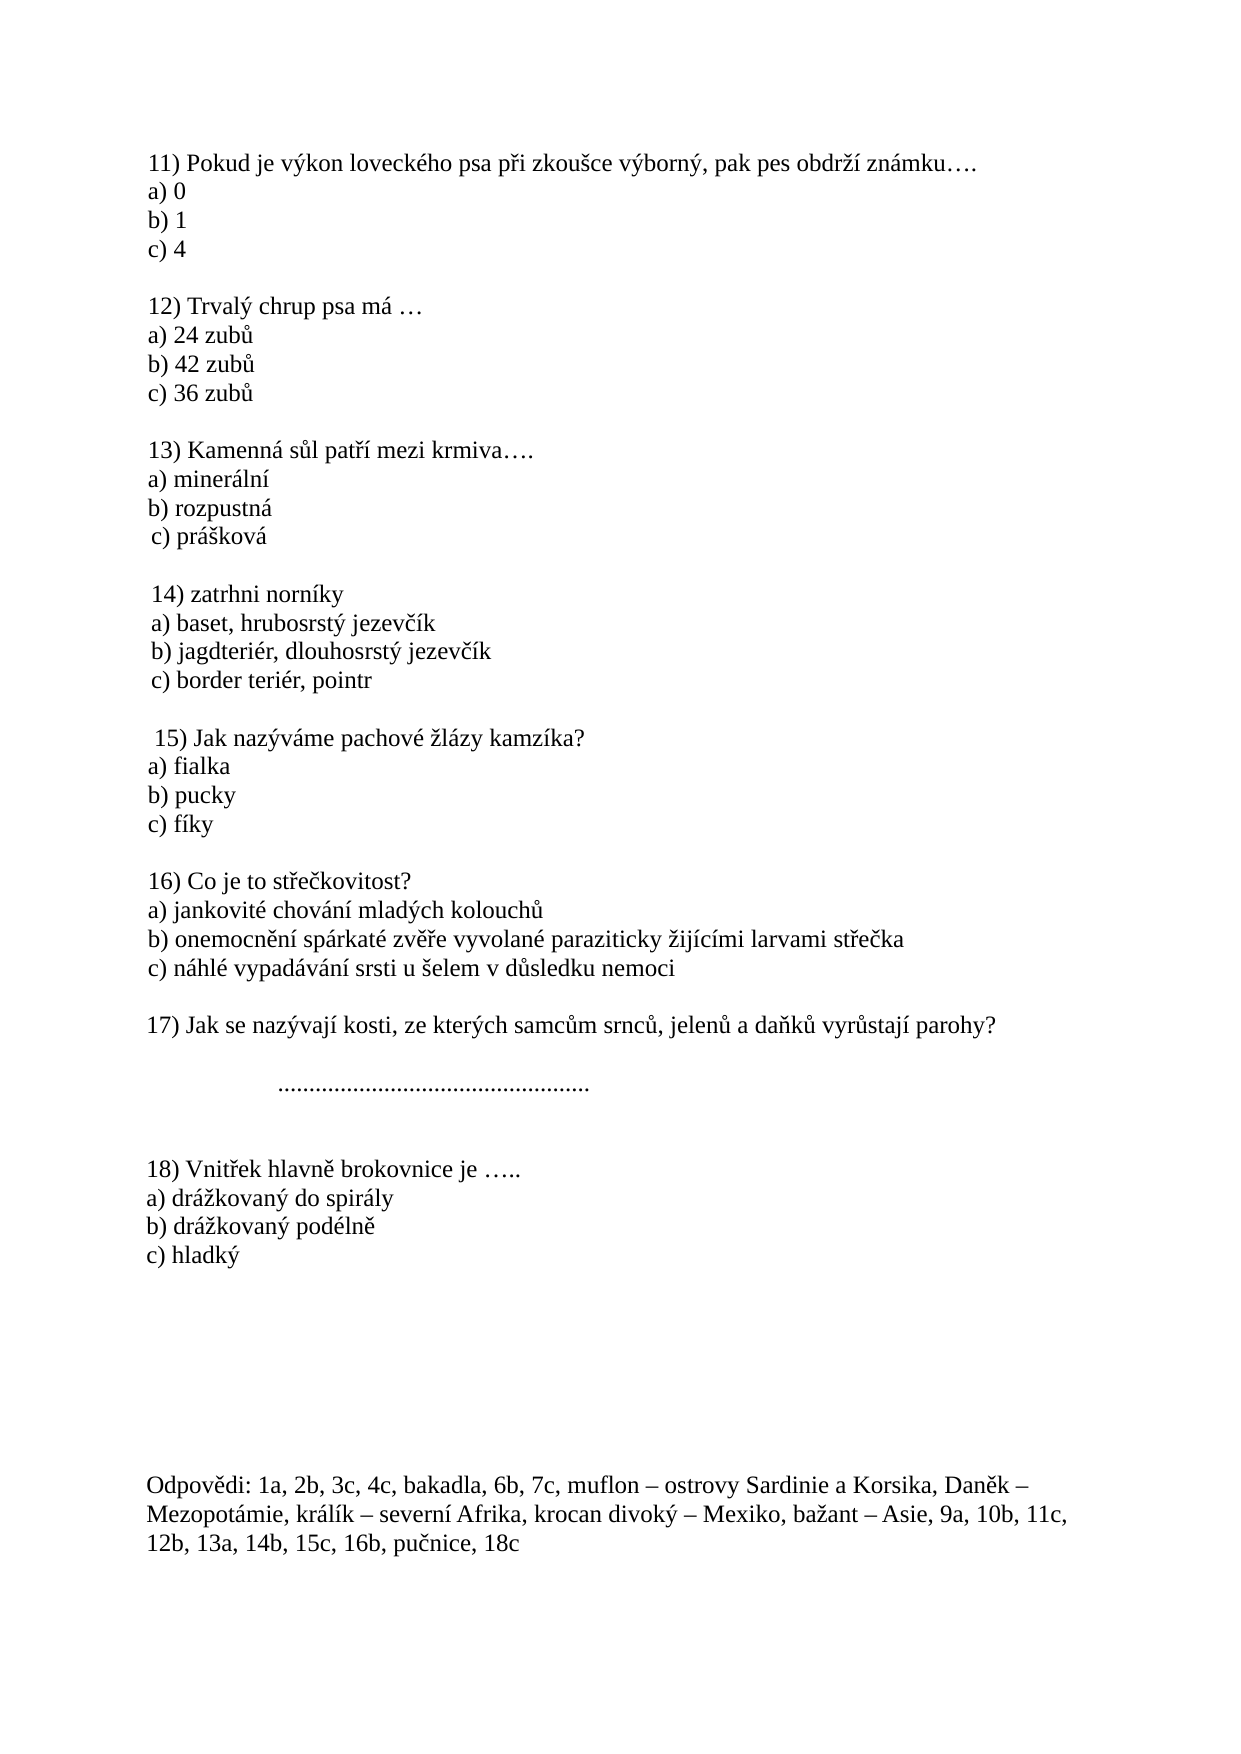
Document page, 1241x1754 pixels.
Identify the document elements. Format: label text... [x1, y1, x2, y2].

text b) 1 [148, 205, 1093, 234]
text Odpovědi: 1a, 2b, 3c, 4c, bakadla, 6b, 7c, muflon – ostrovy Sardinie a Korsika, Daněk – Mezopotámie, králík – severní Afrika, krocan divoký – Mexiko, bažant – Asie, 9a, 10b, 11c, 12b, 13a, 14b, 15c, 16b, pučnice, 18c [108, 1470, 1093, 1556]
list c) hladký [108, 1240, 1093, 1269]
list .................................................. [108, 1068, 1093, 1096]
text 12) Trvalý chrup psa má … [148, 291, 1093, 320]
text 13) Kamenná sůl patří mezi krmiva…. [148, 435, 1093, 464]
list 17) Jak se nazývají kosti, ze kterých samcům srnců, jelenů a daňků vyrůstají parohy? [108, 1010, 1093, 1039]
text b) pucky [148, 780, 1093, 809]
list c) border teriér, pointr [151, 665, 1093, 694]
list 14) zatrhni norníky [151, 579, 1093, 608]
text a) 0 [148, 176, 1093, 205]
list a) baset, hrubosrstý jezevčík [151, 608, 1093, 636]
text b) 42 zubů [148, 349, 1093, 378]
text c) 36 zubů [148, 378, 1093, 406]
text 11) Pokud je výkon loveckého psa při zkoušce výborný, pak pes obdrží známku…. [148, 148, 1093, 176]
list a) drážkovaný do spirály [108, 1183, 1093, 1211]
text a) 24 zubů [148, 320, 1093, 349]
text a) fialka [148, 751, 1093, 780]
text b) rozpustná [148, 493, 1093, 521]
list 15) Jak nazýváme pachové žlázy kamzíka? [154, 723, 1093, 751]
text c) náhlé vypadávání srsti u šelem v důsledku nemoci [148, 953, 1093, 981]
text 16) Co je to střečkovitost? [148, 866, 1093, 895]
text c) fíky [148, 809, 1093, 838]
text c) 4 [148, 234, 1093, 263]
list 18) Vnitřek hlavně brokovnice je ….. [108, 1154, 1093, 1183]
list b) drážkovaný podélně [108, 1211, 1093, 1240]
text b) onemocnění spárkaté zvěře vyvolané paraziticky žijícími larvami střečka [148, 924, 1093, 953]
text a) minerální [148, 464, 1093, 493]
list b) jagdteriér, dlouhosrstý jezevčík [151, 636, 1093, 665]
list c) prášková [126, 521, 1093, 550]
text a) jankovité chování mladých kolouchů [148, 895, 1093, 924]
